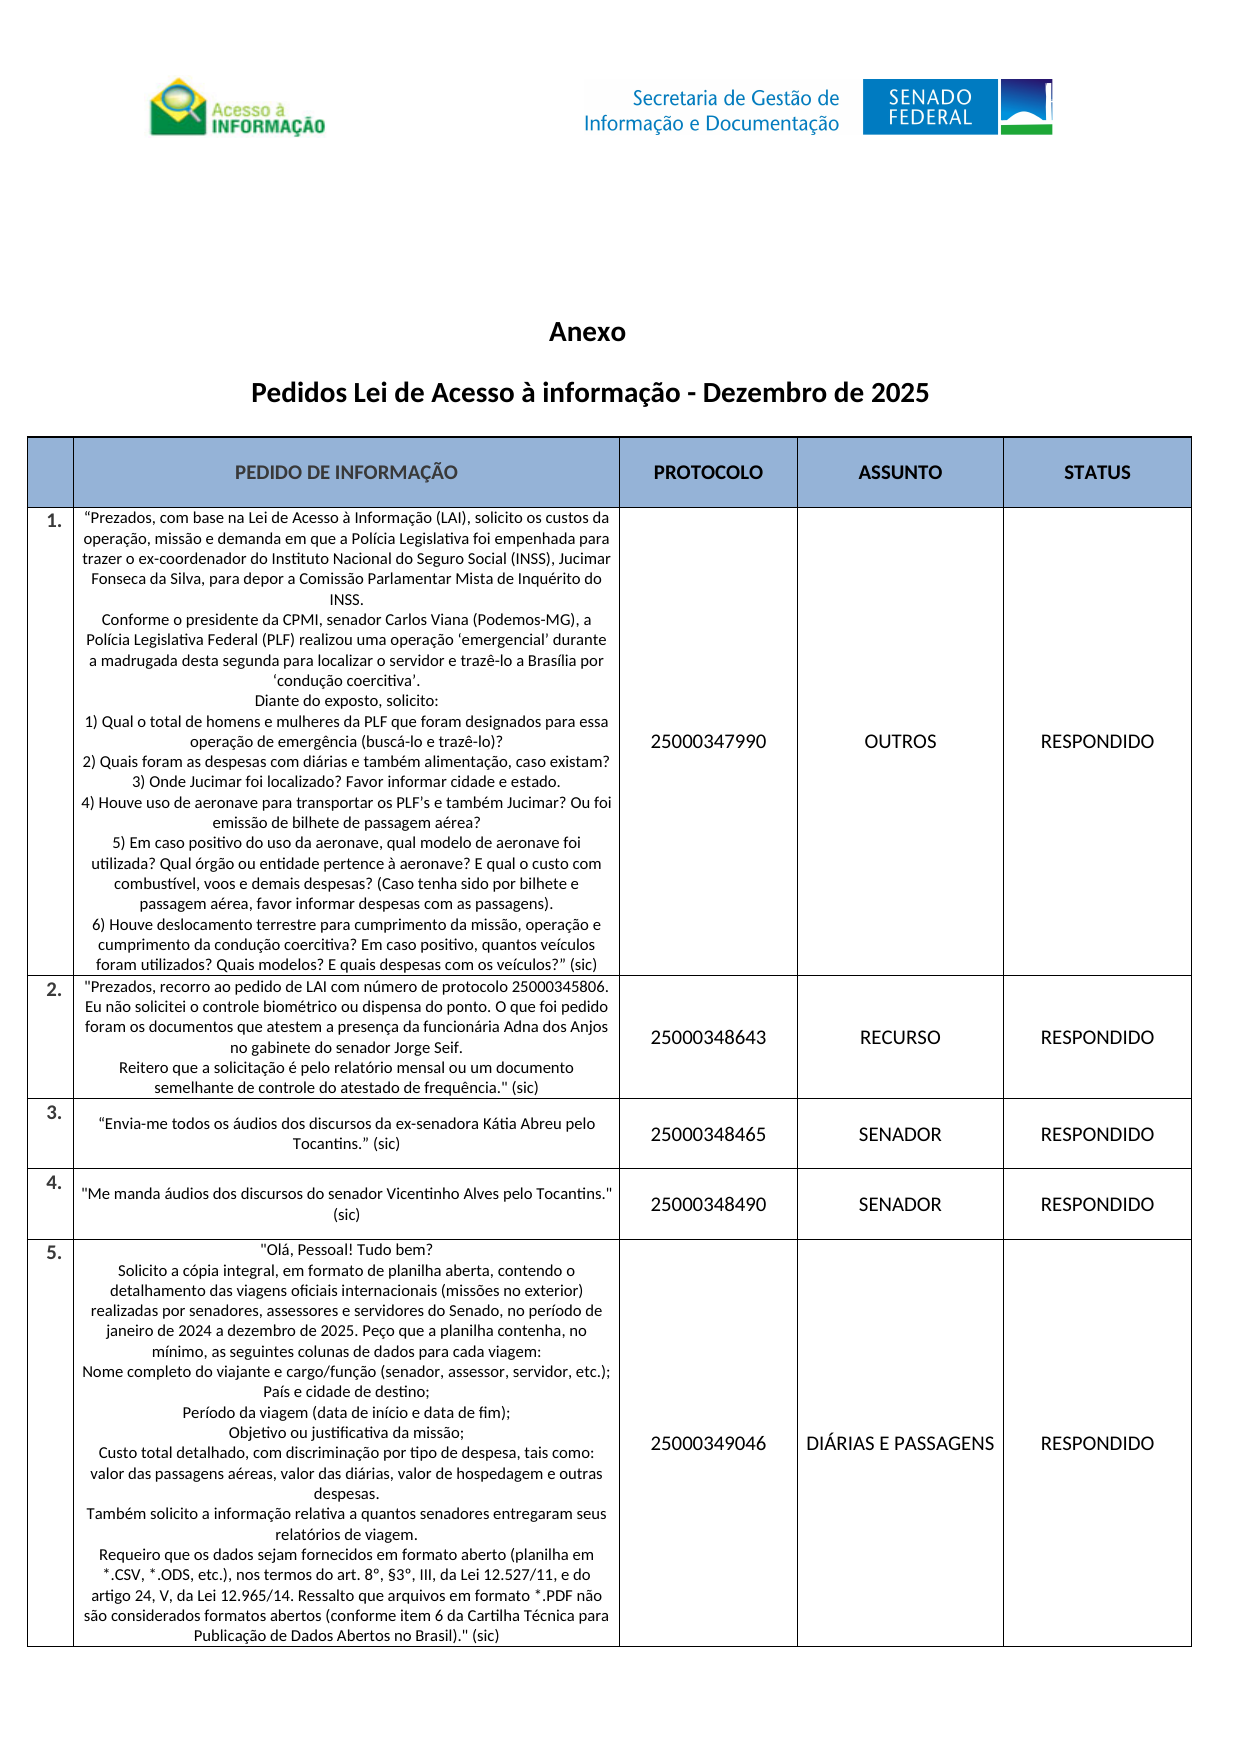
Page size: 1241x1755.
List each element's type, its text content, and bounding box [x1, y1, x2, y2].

table_cell [28, 508, 73, 975]
table_cell [28, 976, 73, 1098]
table_cell 25000348643 [620, 976, 797, 1098]
table_cell "Olá, Pessoal! Tudo bem? Solicito a cópia integral, em formato de planilha aberta, contendo o detalhamento das viagens oficiais internacionais (missões no exterior) realizadas por senadores, assessores e servidores do Senado, no período de janeiro de 2024 a dezembro de 2025. Peço que a planilha contenha, no mínimo, as seguintes colunas de dados para cada viagem: Nome completo do viajante e cargo/função (senador, assessor, servidor, etc.); País e cidade de destino; Período da viagem (data de início e data de fim); Objetivo ou justificativa da missão; Custo total detalhado, com discriminação por tipo de despesa, tais como: valor das passagens aéreas, valor das diárias, valor de hospedagem e outras despesas. Também solicito a informação relativa a quantos senadores entregaram seus relatórios de viagem. Requeiro que os dados sejam fornecidos em formato aberto (planilha em *.CSV, *.ODS, etc.), nos termos do art. 8º, §3º, III, da Lei 12.527/11, e do artigo 24, V, da Lei 12.965/14. Ressalto que arquivos em formato *.PDF não são considerados formatos abertos (conforme item 6 da Cartilha Técnica para Publicação de Dados Abertos no Brasil)." (sic) [74, 1240, 619, 1646]
table_cell OUTROS [798, 508, 1003, 975]
table_header ASSUNTO [798, 438, 1003, 507]
table_cell SENADOR [798, 1169, 1003, 1238]
table_cell [28, 1240, 73, 1646]
table_cell RESPONDIDO [1004, 508, 1191, 975]
table_header PEDIDO DE INFORMAÇÃO [74, 438, 619, 507]
table_cell DIÁRIAS E PASSAGENS [798, 1240, 1003, 1646]
table_cell SENADOR [798, 1099, 1003, 1168]
table_cell RECURSO [798, 976, 1003, 1098]
table_cell RESPONDIDO [1004, 1169, 1191, 1238]
table_cell “Envia-me todos os áudios dos discursos da ex-senadora Kátia Abreu pelo Tocantins.” (sic) [74, 1099, 619, 1168]
table_cell 25000347990 [620, 508, 797, 975]
table_cell RESPONDIDO [1004, 1240, 1191, 1646]
table_cell [28, 1169, 73, 1238]
table_cell “Prezados, com base na Lei de Acesso à Informação (LAI), solicito os custos da operação, missão e demanda em que a Polícia Legislativa foi empenhada para trazer o ex-coordenador do Instituto Nacional do Seguro Social (INSS), Jucimar Fonseca da Silva, para depor a Comissão Parlamentar Mista de Inquérito do INSS. Conforme o presidente da CPMI, senador Carlos Viana (Podemos-MG), a Polícia Legislativa Federal (PLF) realizou uma operação ‘emergencial’ durante a madrugada desta segunda para localizar o servidor e trazê-lo a Brasília por ‘condução coercitiva’. Diante do exposto, solicito: 1) Qual o total de homens e mulheres da PLF que foram designados para essa operação de emergência (buscá-lo e trazê-lo)? 2) Quais foram as despesas com diárias e também alimentação, caso existam? 3) Onde Jucimar foi localizado? Favor informar cidade e estado. 4) Houve uso de aeronave para transportar os PLF’s e também Jucimar? Ou foi emissão de bilhete de passagem aérea? 5) Em caso positivo do uso da aeronave, qual modelo de aeronave foi utilizada? Qual órgão ou entidade pertence à aeronave? E qual o custo com combustível, voos e demais despesas? (Caso tenha sido por bilhete e passagem aérea, favor informar despesas com as passagens). 6) Houve deslocamento terrestre para cumprimento da missão, operação e cumprimento da condução coercitiva? Em caso positivo, quantos veículos foram utilizados? Quais modelos? E quais despesas com os veículos?” (sic) [74, 508, 619, 975]
table_cell [28, 1099, 73, 1168]
table_cell "Prezados, recorro ao pedido de LAI com número de protocolo 25000345806. Eu não solicitei o controle biométrico ou dispensa do ponto. O que foi pedido foram os documentos que atestem a presença da funcionária Adna dos Anjos no gabinete do senador Jorge Seif. Reitero que a solicitação é pelo relatório mensal ou um documento semelhante de controle do atestado de frequência." (sic) [74, 976, 619, 1098]
table_cell RESPONDIDO [1004, 976, 1191, 1098]
table_cell 25000349046 [620, 1240, 797, 1646]
table_cell "Me manda áudios dos discursos do senador Vicentinho Alves pelo Tocantins." (sic) [74, 1169, 619, 1238]
text Pedidos Lei de Acesso à informação - Dezembro de 2025 [133, 374, 1048, 410]
text Anexo [133, 313, 1048, 348]
table_cell RESPONDIDO [1004, 1099, 1191, 1168]
table_header [28, 438, 73, 507]
table_header STATUS [1004, 438, 1191, 507]
table_cell 25000348465 [620, 1099, 797, 1168]
table_cell 25000348490 [620, 1169, 797, 1238]
table_header PROTOCOLO [620, 438, 797, 507]
